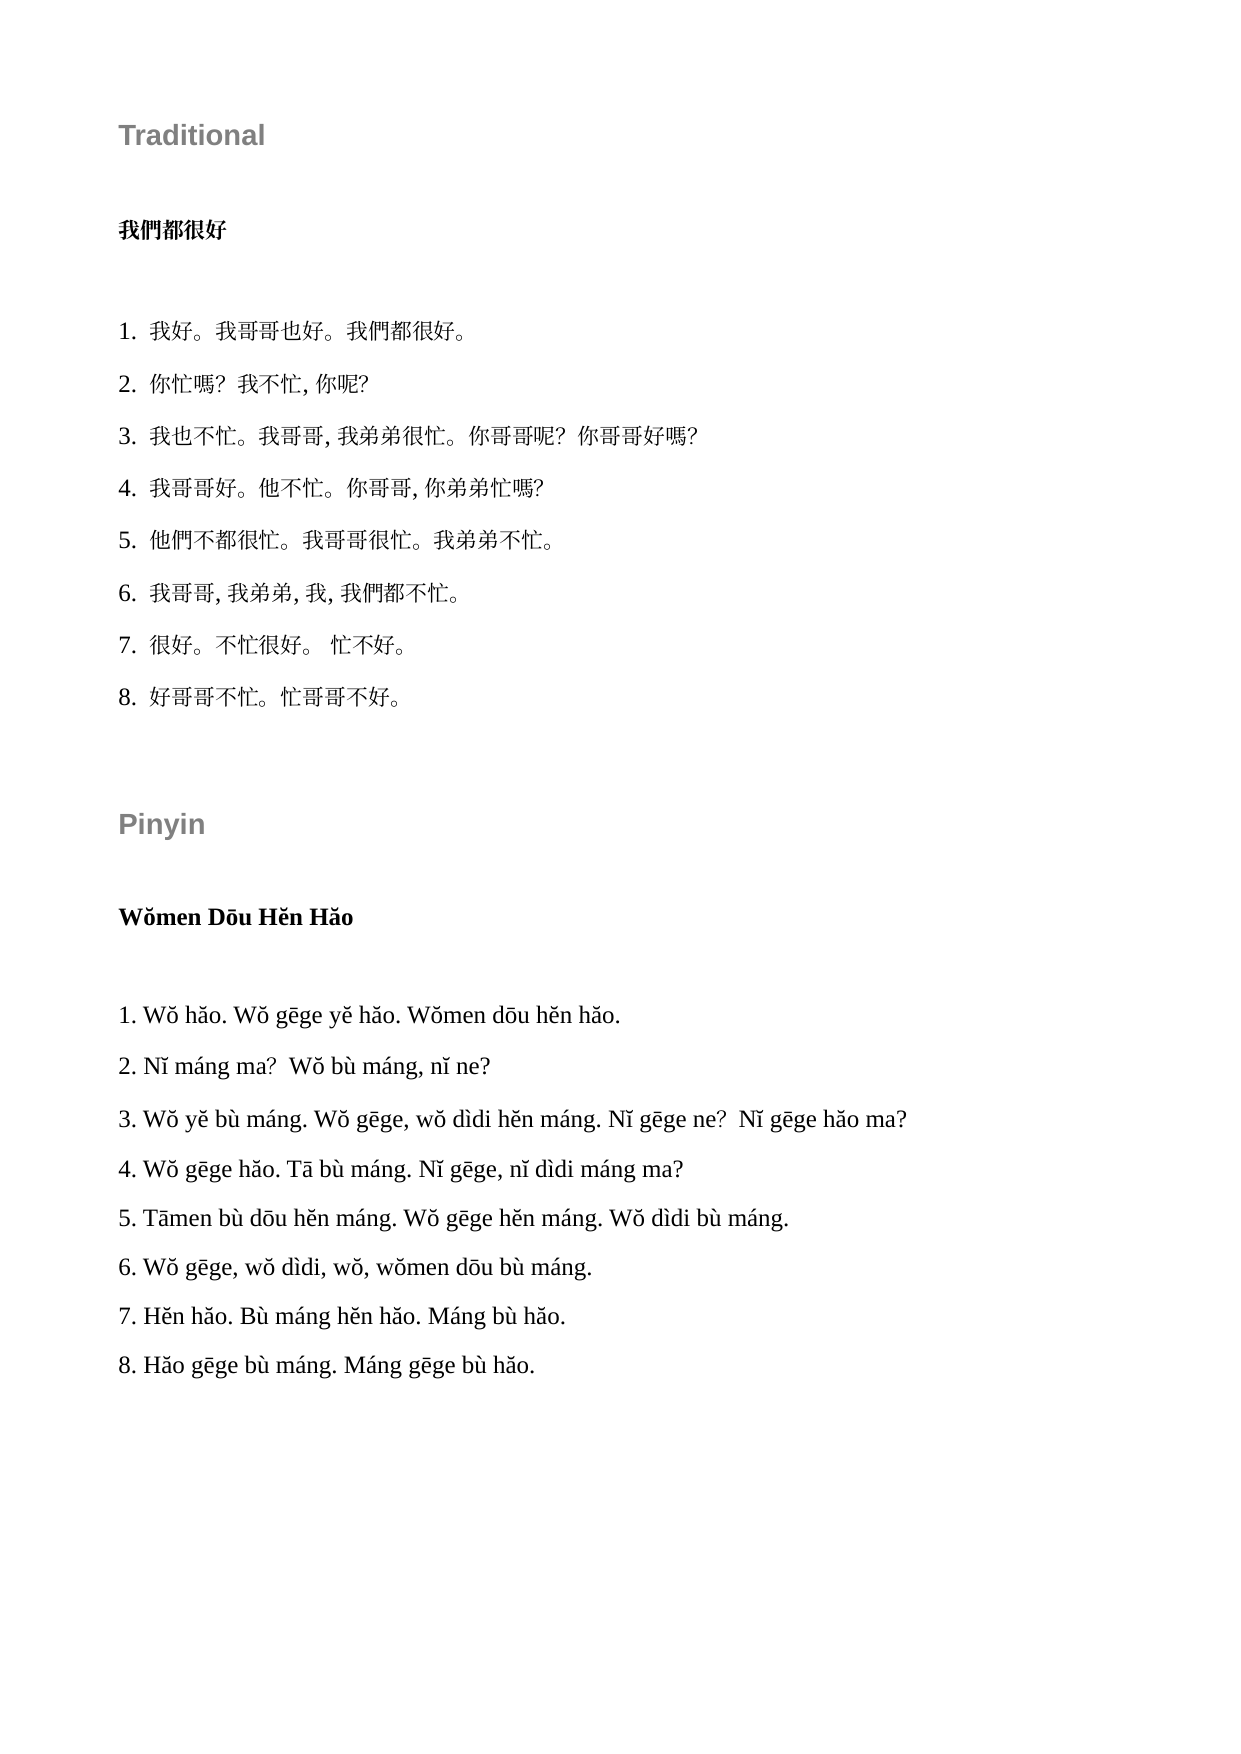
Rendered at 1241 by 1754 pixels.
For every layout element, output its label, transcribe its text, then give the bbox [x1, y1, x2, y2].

text 3. 我也不忙。我哥哥, 我弟弟很忙。你哥哥呢？你哥哥好嗎？ [118, 419, 1111, 451]
text 4. 我哥哥好。他不忙。你哥哥, 你弟弟忙嗎？ [118, 471, 1111, 503]
subtitle Traditional [118, 118, 1122, 152]
text 6. Wŏ gēge, wŏ dìdi, wŏ, wŏmen dōu bù máng. [118, 1252, 1111, 1281]
text 2. 你忙嗎？我不忙, 你呢？ [118, 367, 1111, 398]
text 7. 很好。不忙很好。 忙不好。 [118, 628, 1111, 660]
subtitle Pinyin [118, 807, 1122, 841]
text Wŏmen Dōu Hĕn Hăo [118, 902, 1111, 931]
text 1. 我好。我哥哥也好。我們都很好。 [118, 314, 1111, 346]
text 8. 好哥哥不忙。忙哥哥不好。 [118, 681, 1111, 712]
text 4. Wŏ gēge hăo. Tā bù máng. Nĭ gēge, nĭ dìdi máng ma? [118, 1154, 1111, 1183]
text 7. Hĕn hăo. Bù máng hĕn hăo. Máng bù hăo. [118, 1301, 1111, 1330]
text 8. Hăo gēge bù máng. Máng gēge bù hăo. [118, 1350, 1111, 1379]
text 6. 我哥哥, 我弟弟, 我, 我們都不忙。 [118, 576, 1111, 607]
text 我們都很好 [118, 213, 1111, 245]
text 5. Tāmen bù dōu hĕn máng. Wŏ gēge hĕn máng. Wŏ dìdi bù máng. [118, 1203, 1111, 1232]
text 2. Nĭ máng ma？Wŏ bù máng, nĭ ne? [118, 1049, 1111, 1081]
text 5. 他們不都很忙。我哥哥很忙。我弟弟不忙。 [118, 524, 1111, 555]
text 1. Wŏ hăo. Wŏ gēge yĕ hăo. Wŏmen dōu hĕn hăo. [118, 1000, 1111, 1029]
text 3. Wŏ yĕ bù máng. Wŏ gēge, wŏ dìdi hĕn máng. Nĭ gēge ne？Nĭ gēge hăo ma? [118, 1102, 1111, 1133]
